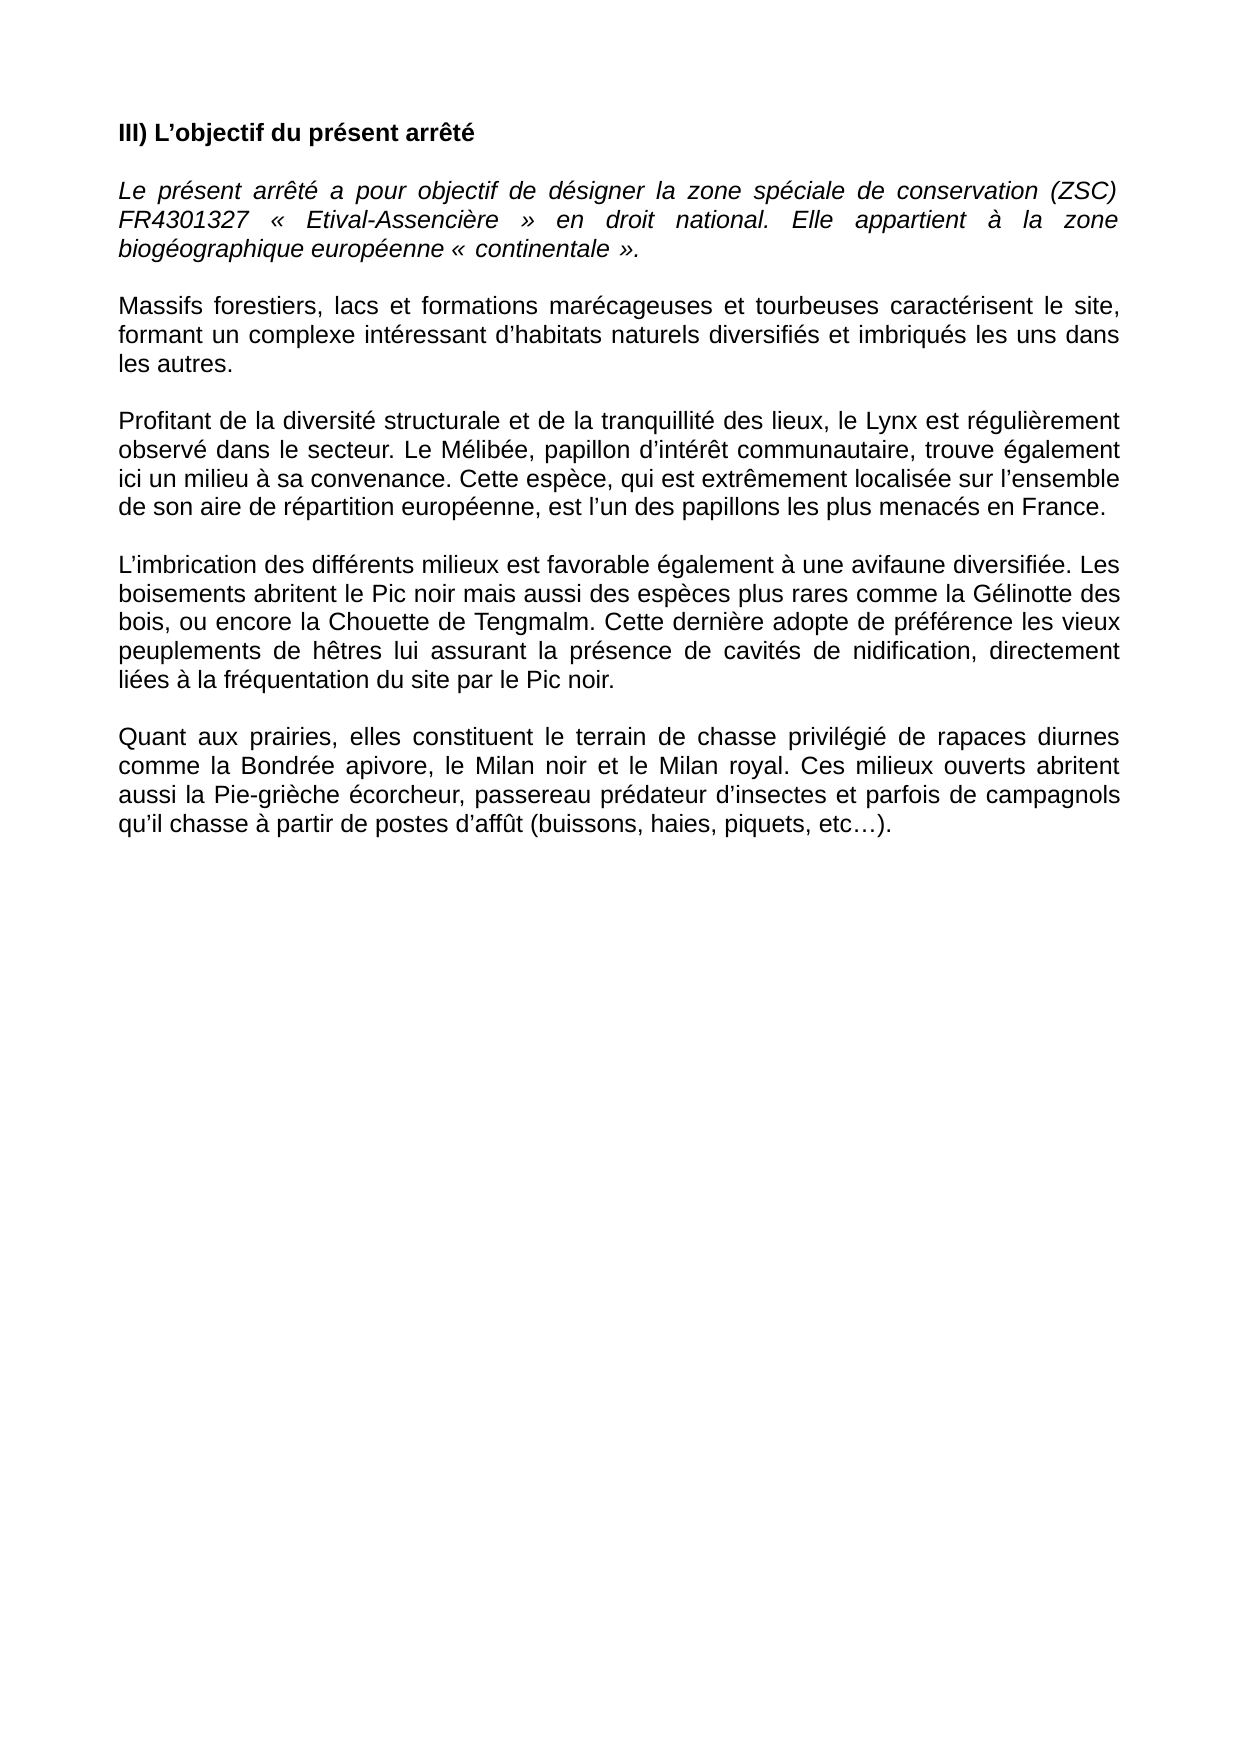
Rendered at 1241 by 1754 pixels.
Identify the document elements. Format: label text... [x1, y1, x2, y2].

text III) L’objectif du présent arrêté [118, 118, 1122, 147]
text Massifs forestiers, lacs et formations marécageuses et tourbeuses caractérisent le site, formant un complexe intéressant d’habitats naturels diversifiés et imbriqués les uns dans les autres. [118, 291, 1122, 377]
text L’imbrication des différents milieux est favorable également à une avifaune diversifiée. Les boisements abritent le Pic noir mais aussi des espèces plus rares comme la Gélinotte des bois, ou encore la Chouette de Tengmalm. Cette dernière adopte de préférence les vieux peuplements de hêtres lui assurant la présence de cavités de nidification, directement liées à la fréquentation du site par le Pic noir. [118, 550, 1122, 693]
text Le présent arrêté a pour objectif de désigner la zone spéciale de conservation (ZSC) FR4301327 « Etival-Assencière » en droit national. Elle appartient à la zone biogéographique européenne « continentale ». [118, 176, 1122, 262]
list Quant aux prairies, elles constituent le terrain de chasse privilégié de rapaces diurnes comme la Bondrée apivore, le Milan noir et le Milan royal. Ces milieux ouverts abritent aussi la Pie-grièche écorcheur, passereau prédateur d’insectes et parfois de campagnols qu’il chasse à partir de postes d’affût (buissons, haies, piquets, etc…). [118, 722, 1122, 837]
text Profitant de la diversité structurale et de la tranquillité des lieux, le Lynx est régulièrement observé dans le secteur. Le Mélibée, papillon d’intérêt communautaire, trouve également ici un milieu à sa convenance. Cette espèce, qui est extrêmement localisée sur l’ensemble de son aire de répartition européenne, est l’un des papillons les plus menacés en France. [118, 406, 1122, 521]
